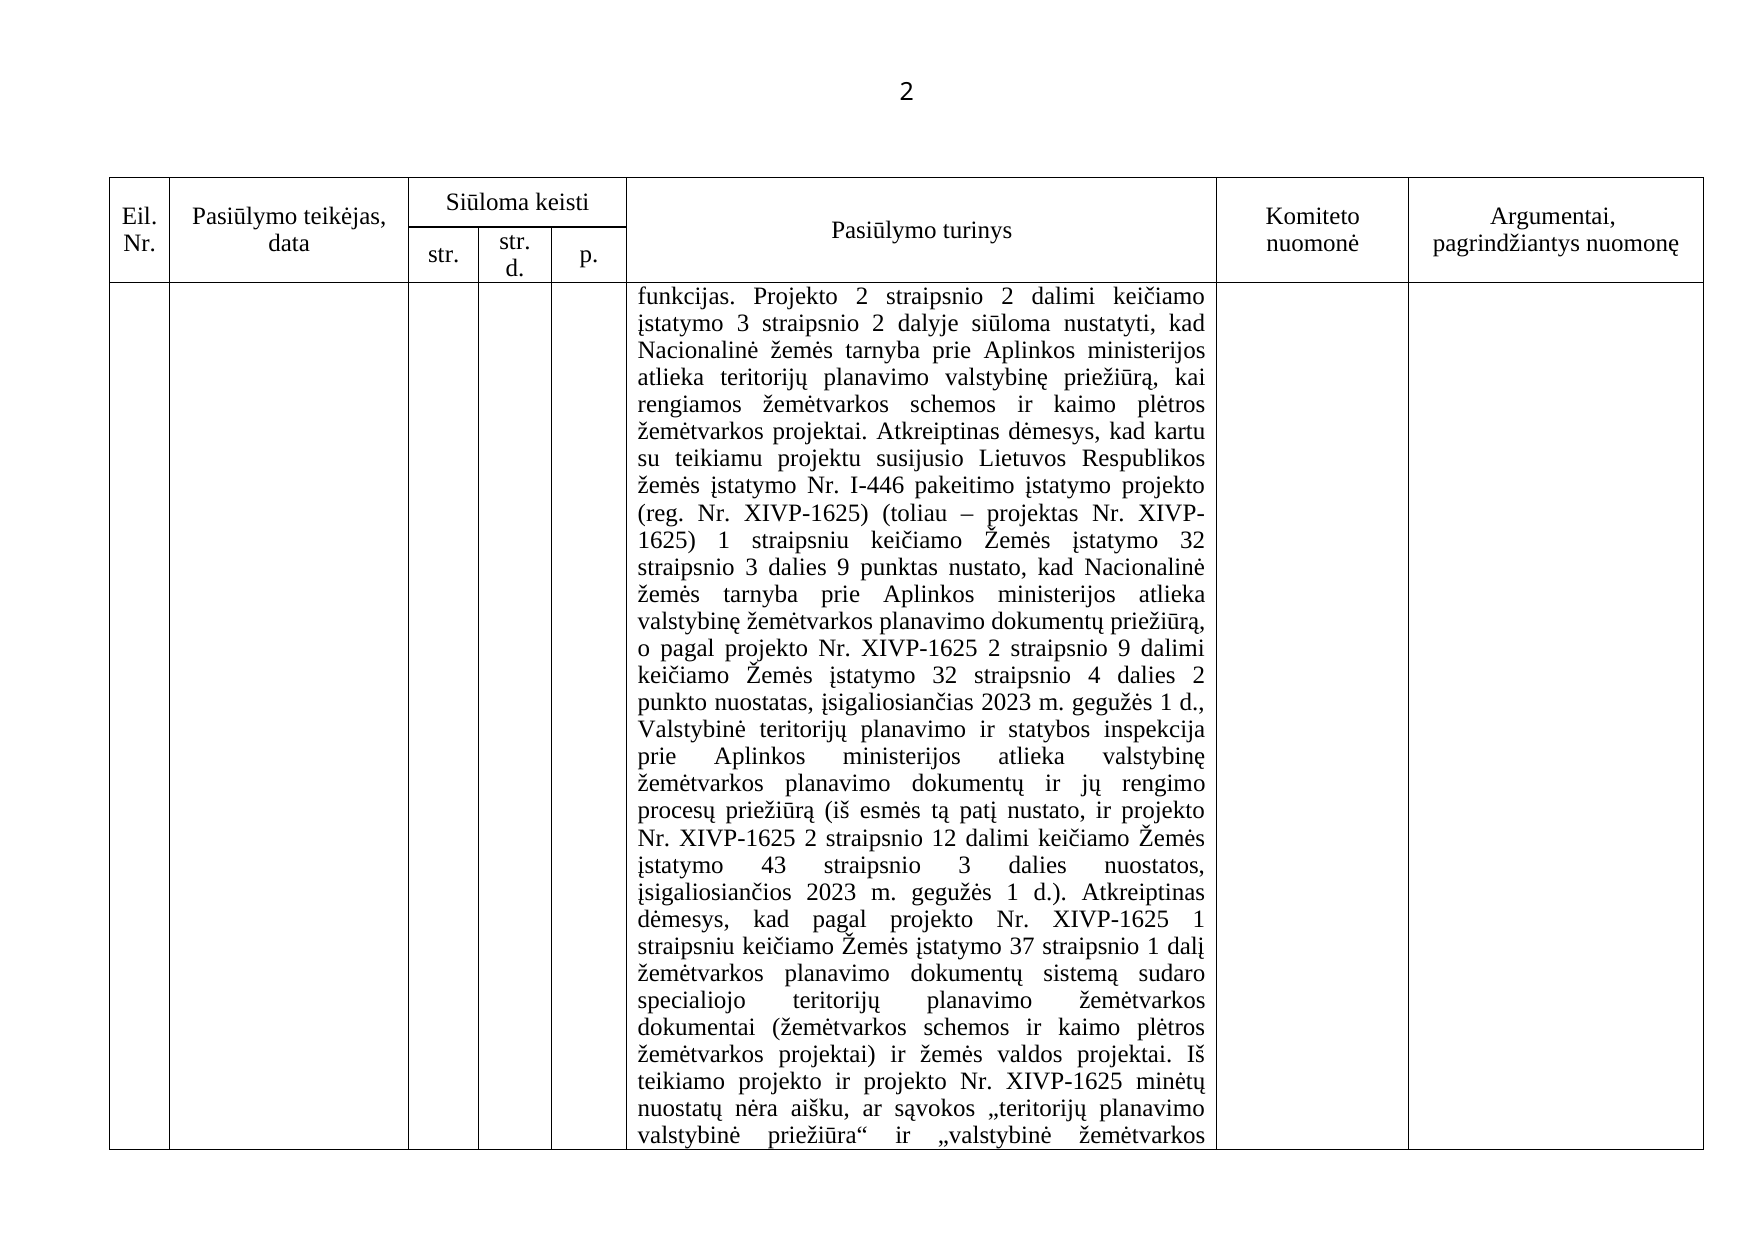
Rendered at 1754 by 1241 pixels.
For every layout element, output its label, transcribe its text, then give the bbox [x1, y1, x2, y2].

table_header Komiteto nuomonė [1217, 178, 1408, 282]
table_cell [170, 283, 408, 1149]
table_header Pasiūlymo teikėjas, data [170, 178, 408, 282]
table_cell [110, 283, 169, 1149]
table_header Pasiūlymo turinys [627, 178, 1216, 282]
table_cell [1409, 283, 1703, 1149]
table_cell str. [409, 228, 478, 282]
table_cell funkcijas. Projekto 2 straipsnio 2 dalimi keičiamo įstatymo 3 straipsnio 2 dalyje siūloma nustatyti, kad Nacionalinė žemės tarnyba prie Aplinkos ministerijos atlieka teritorijų planavimo valstybinę priežiūrą, kai rengiamos žemėtvarkos schemos ir kaimo plėtros žemėtvarkos projektai. Atkreiptinas dėmesys, kad kartu su teikiamu projektu susijusio Lietuvos Respublikos žemės įstatymo Nr. I-446 pakeitimo įstatymo projekto (reg. Nr. XIVP-1625) (toliau – projektas Nr. XIVP-1625) 1 straipsniu keičiamo Žemės įstatymo 32 straipsnio 3 dalies 9 punktas nustato, kad Nacionalinė žemės tarnyba prie Aplinkos ministerijos atlieka valstybinę žemėtvarkos planavimo dokumentų priežiūrą, o pagal projekto Nr. XIVP-1625 2 straipsnio 9 dalimi keičiamo Žemės įstatymo 32 straipsnio 4 dalies 2 punkto nuostatas, įsigaliosiančias 2023 m. gegužės 1 d., Valstybinė teritorijų planavimo ir statybos inspekcija prie Aplinkos ministerijos atlieka valstybinę žemėtvarkos planavimo dokumentų ir jų rengimo procesų priežiūrą (iš esmės tą patį nustato, ir projekto Nr. XIVP-1625 2 straipsnio 12 dalimi keičiamo Žemės įstatymo 43 straipsnio 3 dalies nuostatos, įsigaliosiančios 2023 m. gegužės 1 d.). Atkreiptinas dėmesys, kad pagal projekto Nr. XIVP-1625 1 straipsniu keičiamo Žemės įstatymo 37 straipsnio 1 dalį žemėtvarkos planavimo dokumentų sistemą sudaro specialiojo teritorijų planavimo žemėtvarkos dokumentai (žemėtvarkos schemos ir kaimo plėtros žemėtvarkos projektai) ir žemės valdos projektai. Iš teikiamo projekto ir projekto Nr. XIVP-1625 minėtų nuostatų nėra aišku, ar sąvokos „teritorijų planavimo valstybinė priežiūra“ ir „valstybinė žemėtvarkos [627, 283, 1216, 1149]
table_cell [1217, 283, 1408, 1149]
table_header Argumentai, pagrindžiantys nuomonę [1409, 178, 1703, 282]
table_cell [552, 283, 626, 1149]
table_header Eil. Nr. [110, 178, 169, 282]
table_cell str. d. [479, 228, 551, 282]
table_header Siūloma keisti [409, 178, 626, 226]
table_cell p. [552, 228, 626, 282]
table_cell [479, 283, 551, 1149]
table_cell [409, 283, 478, 1149]
